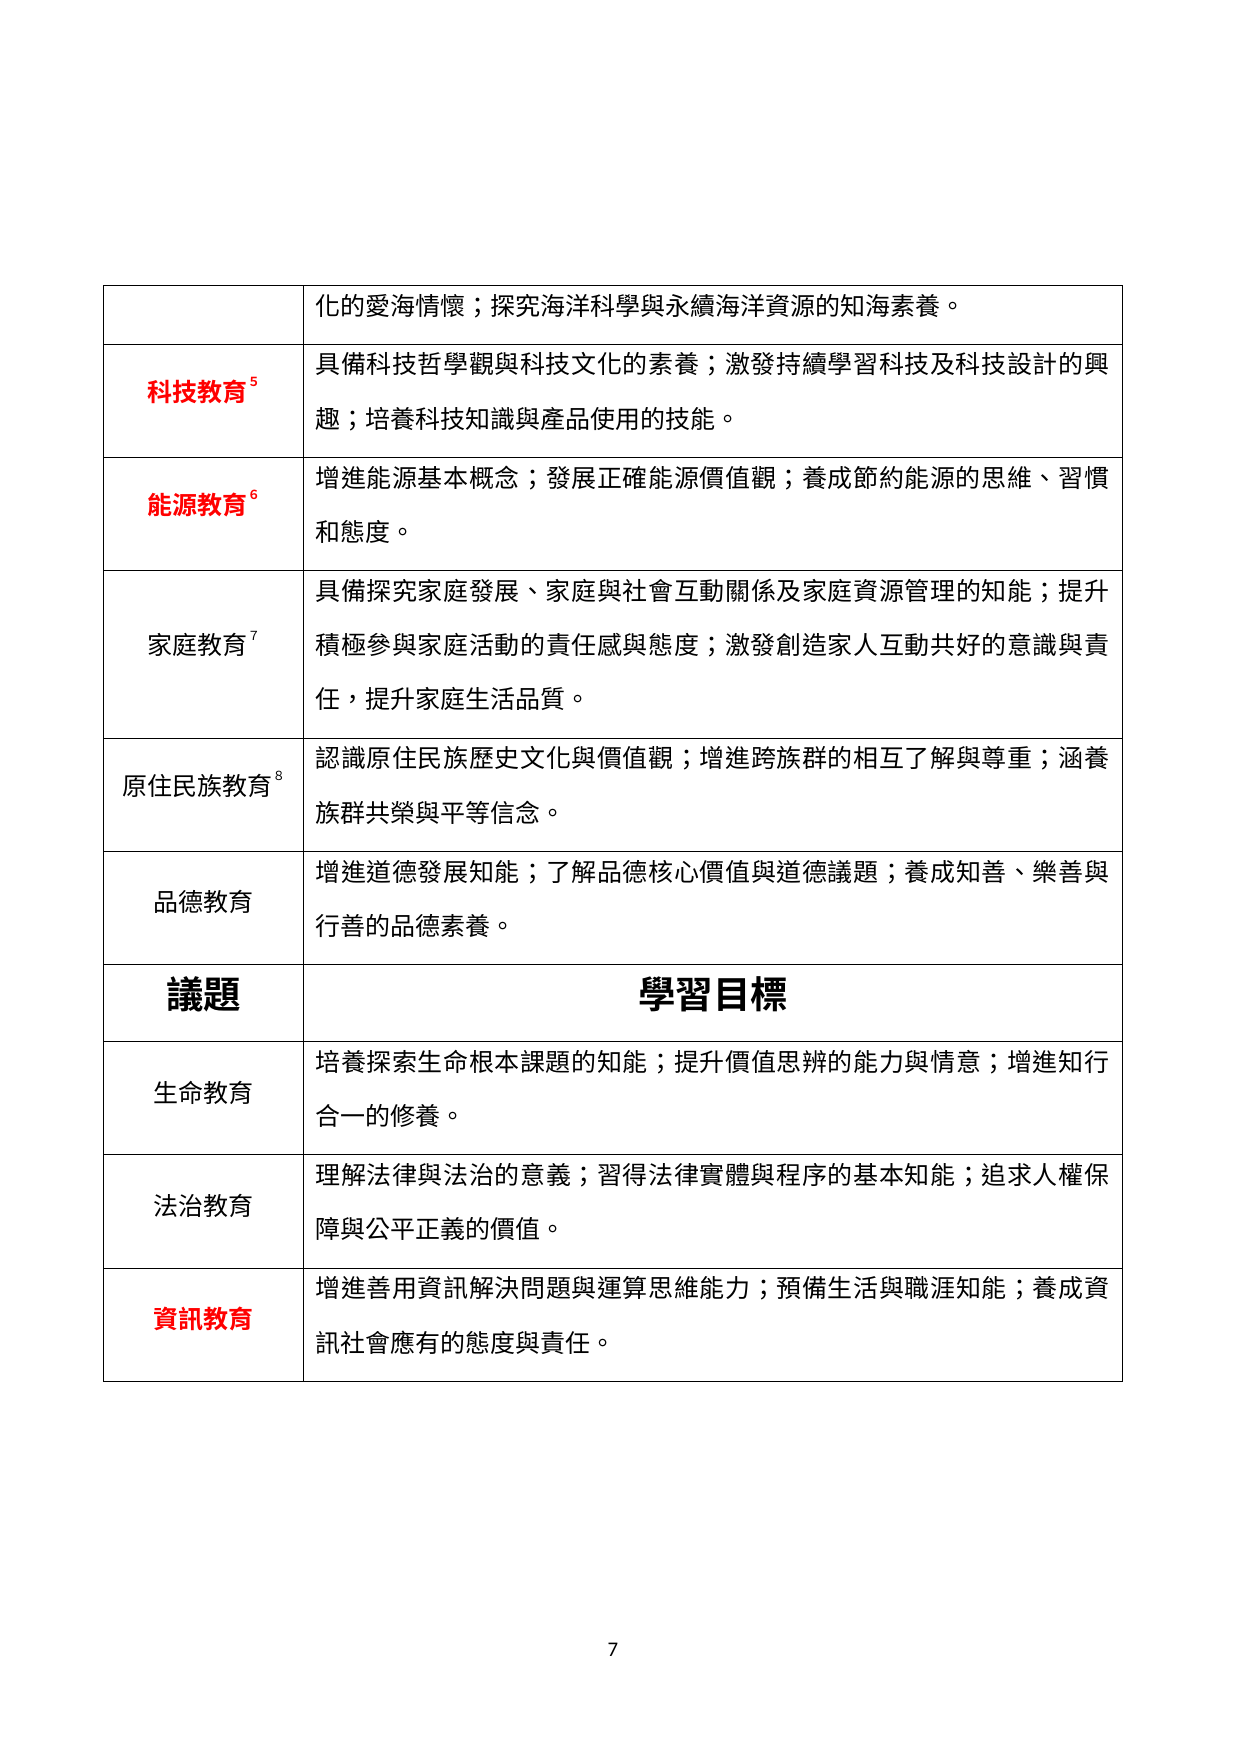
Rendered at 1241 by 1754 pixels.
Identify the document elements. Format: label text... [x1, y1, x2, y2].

table_cell 增進善用資訊解決問題與運算思維能力；預備生活與職涯知能；養成資訊社會應有的態度與責任。 [304, 1269, 1122, 1381]
table_cell 具備科技哲學觀與科技文化的素養；激發持續學習科技及科技設計的興 趣；培養科技知識與產品使用的技能。 [304, 345, 1122, 457]
table_cell 增進道德發展知能；了解品德核心價值與道德議題；養成知善、樂善與行善的品德素養。 [304, 852, 1122, 964]
table_cell 品德教育 [104, 852, 303, 964]
table_cell [104, 286, 303, 344]
table_cell 原住民族教育８ [104, 739, 303, 851]
table_cell 化的愛海情懷；探究海洋科學與永續海洋資源的知海素養。 [304, 286, 1122, 344]
table_cell 科技教育５ [104, 345, 303, 457]
table_cell 學習目標 [304, 965, 1122, 1041]
table_cell 能源教育６ [104, 458, 303, 570]
table_cell 具備探究家庭發展、家庭與社會互動關係及家庭資源管理的知能；提升積極參與家庭活動的責任感與態度；激發創造家人互動共好的意識與責任，提升家庭生活品質。 [304, 571, 1122, 738]
table_cell 家庭教育７ [104, 571, 303, 738]
table_cell 培養探索生命根本課題的知能；提升價值思辨的能力與情意；增進知行合一的修養。 [304, 1042, 1122, 1154]
table_cell 法治教育 [104, 1155, 303, 1268]
table_cell 生命教育 [104, 1042, 303, 1154]
table_cell 議題 [104, 965, 303, 1041]
table_cell 理解法律與法治的意義；習得法律實體與程序的基本知能；追求人權保障與公平正義的價值。 [304, 1155, 1122, 1268]
table_cell 認識原住民族歷史文化與價值觀；增進跨族群的相互了解與尊重；涵養族群共榮與平等信念。 [304, 739, 1122, 851]
table_cell 資訊教育 [104, 1269, 303, 1381]
table_cell 增進能源基本概念；發展正確能源價值觀；養成節約能源的思維、習慣和態度。 [304, 458, 1122, 570]
